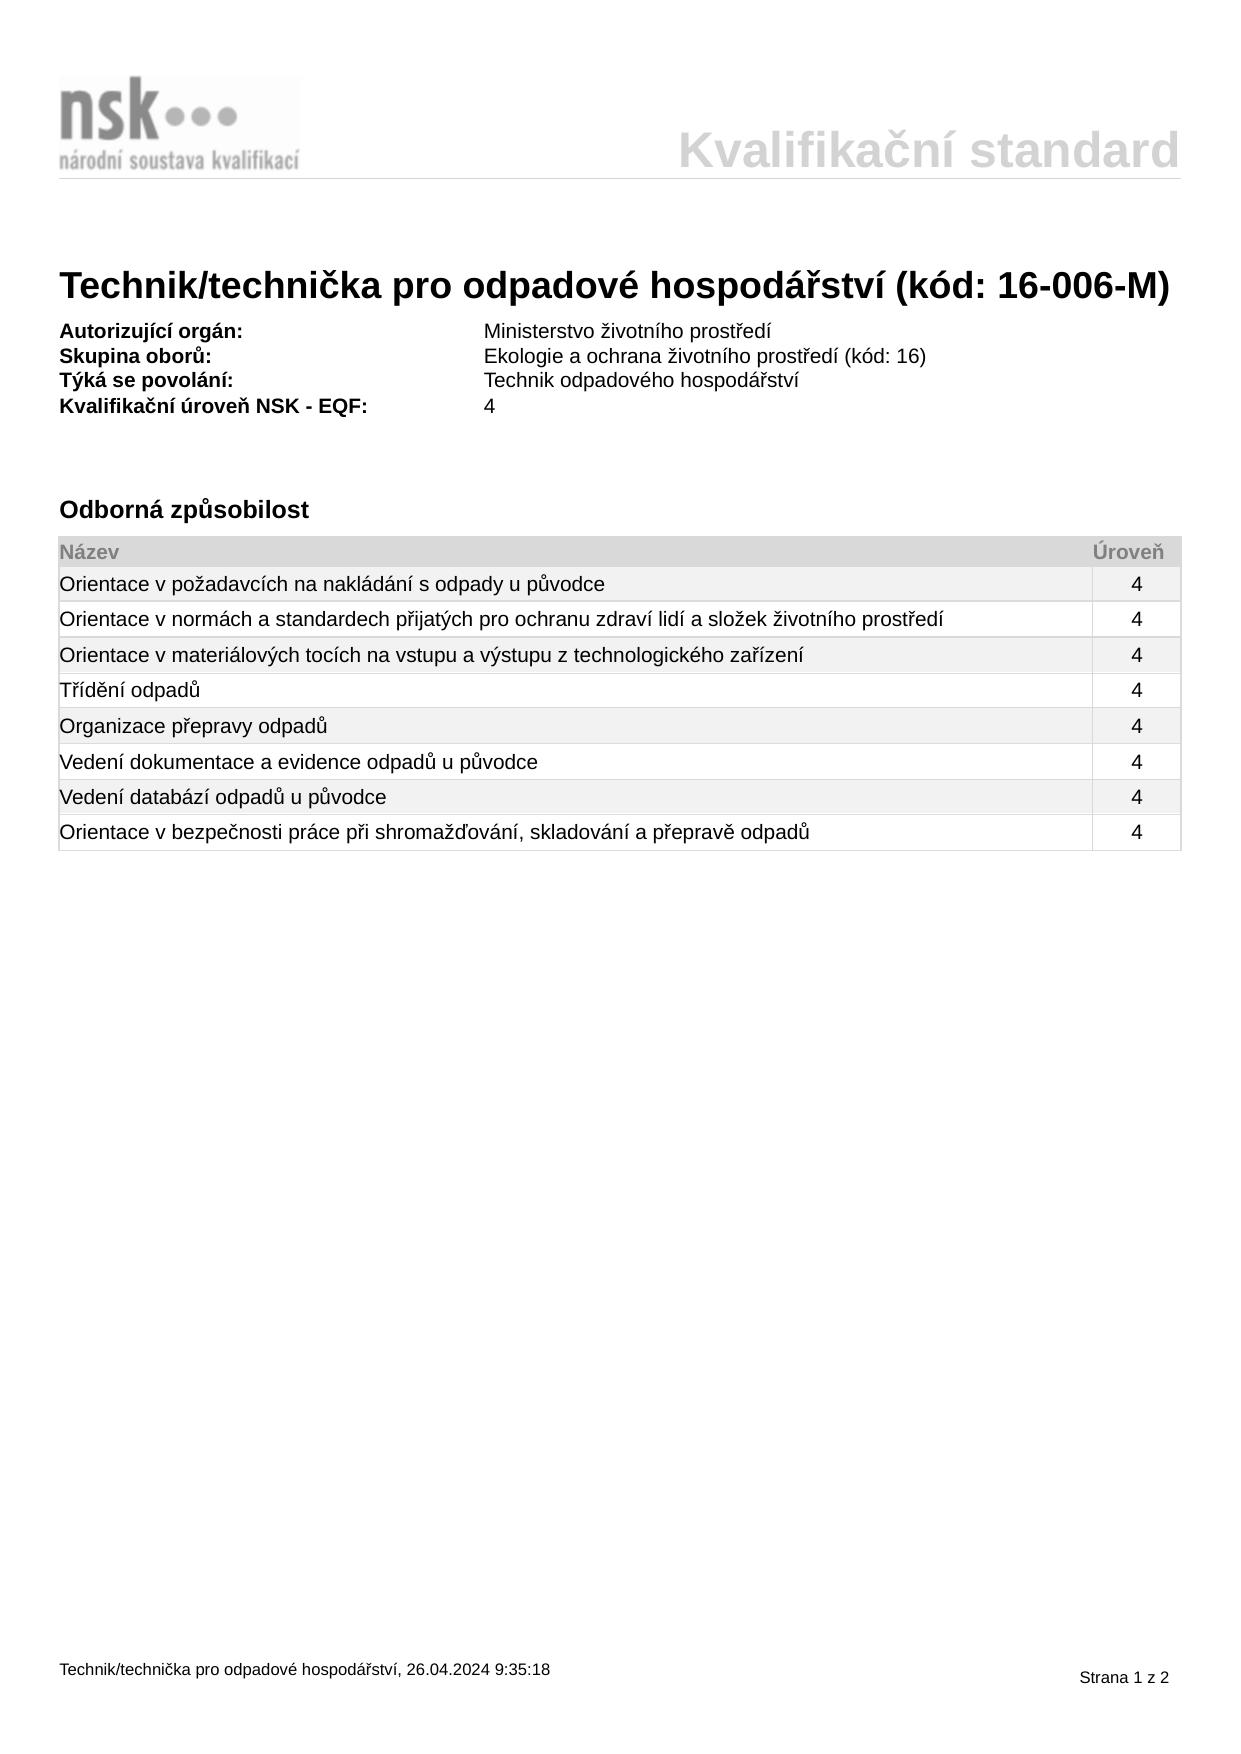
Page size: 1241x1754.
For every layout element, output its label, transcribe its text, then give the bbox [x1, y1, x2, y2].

table_cell Orientace v materiálových tocích na vstupu a výstupu z technologického zařízení [60, 638, 1092, 672]
table_cell Technik/technička pro odpadové hospodářství (kód: 16-006-M) [59, 224, 1181, 307]
table_cell Technik/technička pro odpadové hospodářství, 26.04.2024 9:35:18 [59, 1660, 862, 1696]
table_cell [626, 1150, 862, 1404]
table_cell [59, 524, 483, 536]
table_cell 4 [1093, 567, 1180, 600]
table_cell [484, 307, 620, 319]
table_cell 4 [484, 394, 1181, 417]
table_cell [484, 1405, 620, 1659]
table_cell Ministerstvo životního prostředí [484, 319, 1181, 344]
table_cell Ekologie a ochrana životního prostředí (kód: 16) [484, 344, 1181, 368]
table_cell Autorizující orgán: [59, 319, 483, 343]
table_cell Organizace přepravy odpadů [60, 708, 1092, 743]
table_header Kvalifikační standard [626, 59, 1181, 178]
table_cell Strana 1 z 2 [862, 1660, 1169, 1696]
table_cell Orientace v bezpečnosti práce při shromažďování, skladování a přepravě odpadů [60, 815, 1092, 849]
table_cell Úroveň [1093, 537, 1180, 566]
picture [58, 59, 621, 172]
table_cell [59, 418, 483, 489]
table_cell [626, 418, 862, 489]
table_cell [620, 418, 626, 489]
table_cell [1093, 524, 1169, 536]
table_cell [59, 196, 483, 224]
table_cell [1169, 418, 1181, 489]
table_cell [1169, 1660, 1181, 1696]
table_cell Skupina oborů: [59, 344, 483, 368]
table_cell [862, 196, 1093, 224]
table_cell [620, 851, 626, 1149]
table_cell [1093, 1405, 1169, 1659]
table_cell [1093, 307, 1169, 319]
table_cell [59, 1150, 483, 1404]
table_cell [59, 179, 1181, 196]
table_cell [484, 196, 620, 224]
table_cell [862, 1150, 1093, 1404]
table_cell [626, 851, 862, 1149]
table_cell [59, 1405, 483, 1659]
table_cell [620, 524, 626, 536]
table_cell [1169, 524, 1181, 536]
table_cell 4 [1093, 744, 1180, 779]
table_cell Odborná způsobilost [59, 489, 1181, 524]
table_cell 4 [1093, 638, 1180, 672]
table_cell [1169, 196, 1181, 224]
table_cell [484, 1150, 620, 1404]
table_cell Orientace v normách a standardech přijatých pro ochranu zdraví lidí a složek životního prostředí [60, 602, 1092, 636]
table_header [621, 59, 626, 172]
table_cell [1169, 1150, 1181, 1404]
table_cell Orientace v požadavcích na nakládání s odpady u původce [60, 567, 1092, 600]
table_cell Vedení databází odpadů u původce [60, 780, 1092, 813]
table_cell [1169, 307, 1181, 319]
table_cell [1093, 418, 1169, 489]
table_cell Vedení dokumentace a evidence odpadů u původce [60, 744, 1092, 779]
table_cell [1093, 1150, 1169, 1404]
table_cell [626, 196, 862, 224]
table_cell [626, 307, 862, 319]
table_cell Třídění odpadů [60, 674, 1092, 707]
table_cell [484, 172, 620, 178]
table_cell [862, 851, 1093, 1149]
table_cell [862, 418, 1093, 489]
table_cell 4 [1093, 780, 1180, 813]
table_cell [1093, 196, 1169, 224]
table_cell [59, 172, 483, 178]
table_cell Týká se povolání: [59, 368, 483, 392]
table_cell [620, 1150, 626, 1404]
table_cell 4 [1093, 708, 1180, 743]
table_cell [59, 307, 483, 319]
table_cell [862, 307, 1093, 319]
table_cell [620, 1405, 626, 1659]
table_cell [484, 418, 620, 489]
table_cell [1169, 1405, 1181, 1659]
table_cell [484, 524, 620, 536]
table_cell [59, 851, 483, 1149]
table_cell [626, 1405, 862, 1659]
table_cell 4 [1093, 815, 1180, 849]
table_cell Kvalifikační úroveň NSK - EQF: [59, 394, 483, 417]
table_cell [862, 1405, 1093, 1659]
table_cell 4 [1093, 602, 1180, 636]
table_cell 4 [1093, 674, 1180, 707]
table_cell Technik odpadového hospodářství [484, 368, 1181, 393]
table_cell [626, 524, 862, 536]
table_cell [1169, 851, 1181, 1149]
table_cell [620, 196, 626, 224]
table_cell [484, 851, 620, 1149]
table_cell [1093, 851, 1169, 1149]
table_cell Název [60, 537, 1092, 566]
table_cell [620, 307, 626, 319]
table_cell [862, 524, 1093, 536]
